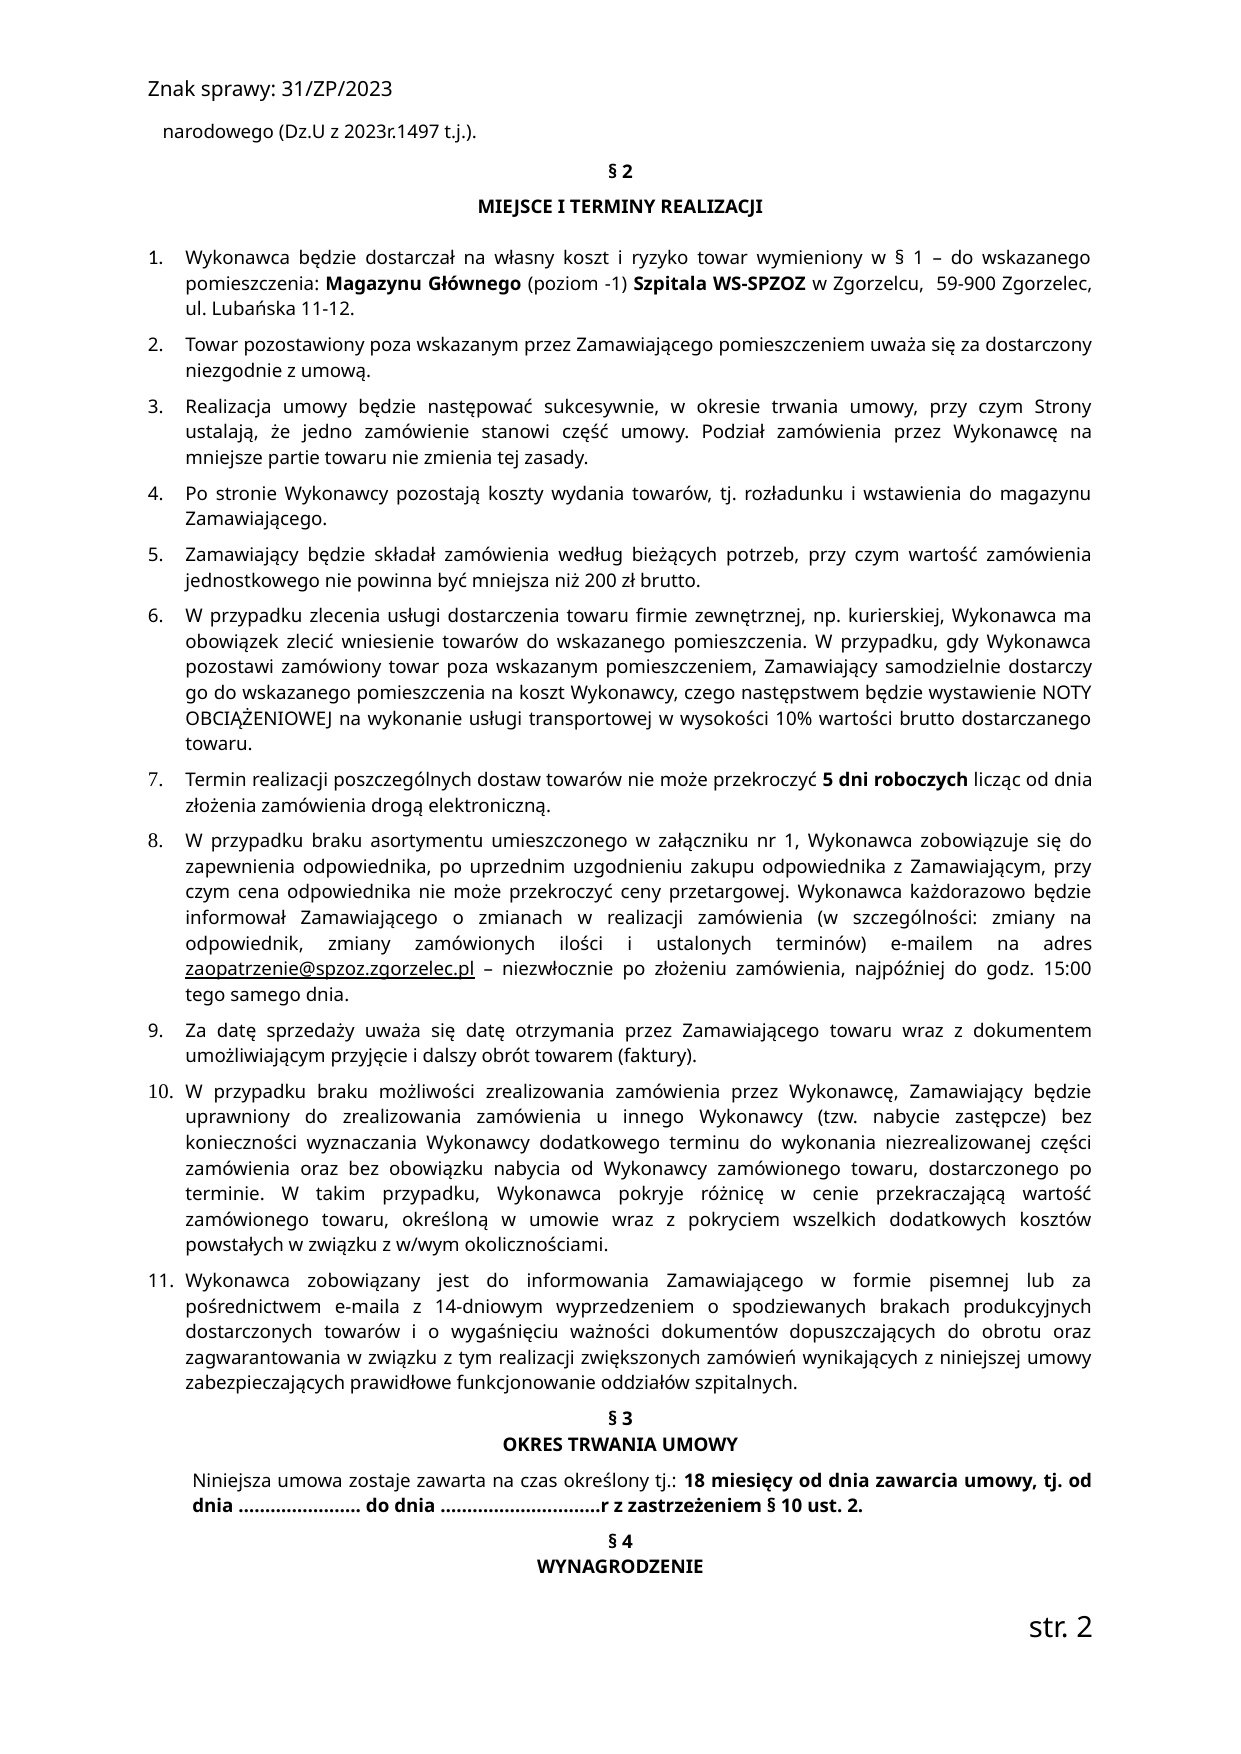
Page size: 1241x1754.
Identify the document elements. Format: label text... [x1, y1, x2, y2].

list W przypadku zlecenia usługi dostarczenia towaru firmie zewnętrznej, np. kurierskiej, Wykonawca ma obowiązek zlecić wniesienie towarów do wskazanego pomieszczenia. W przypadku, gdy Wykonawca pozostawi zamówiony towar poza wskazanym pomieszczeniem, Zamawiający samodzielnie dostarczy go do wskazanego pomieszczenia na koszt Wykonawcy, czego następstwem będzie wystawienie NOTY OBCIĄŻENIOWEJ na wykonanie usługi transportowej w wysokości 10% wartości brutto dostarczanego towaru. [148, 603, 1093, 756]
text § 3 [148, 1405, 1093, 1431]
text § 2 [148, 158, 1093, 183]
text MIEJSCE I TERMINY REALIZACJI [148, 194, 1093, 219]
text WYNAGRODZENIE [148, 1554, 1093, 1579]
list Wykonawca będzie dostarczał na własny koszt i ryzyko towar wymieniony w § 1 – do wskazanego pomieszczenia: Magazynu Głównego (poziom -1) Szpitala WS-SPZOZ w Zgorzelcu, 59-900 Zgorzelec, ul. Lubańska 11-12. [148, 244, 1093, 321]
text OKRES TRWANIA UMOWY [148, 1431, 1093, 1456]
list Towar pozostawiony poza wskazanym przez Zamawiającego pomieszczeniem uważa się za dostarczony niezgodnie z umową. [148, 331, 1093, 382]
list Zamawiający będzie składał zamówienia według bieżących potrzeb, przy czym wartość zamówienia jednostkowego nie powinna być mniejsza niż 200 zł brutto. [148, 541, 1093, 592]
list W przypadku braku asortymentu umieszczonego w załączniku nr 1, Wykonawca zobowiązuje się do zapewnienia odpowiednika, po uprzednim uzgodnieniu zakupu odpowiednika z Zamawiającym, przy czym cena odpowiednika nie może przekroczyć ceny przetargowej. Wykonawca każdorazowo będzie informował Zamawiającego o zmianach w realizacji zamówienia (w szczególności: zmiany na odpowiednik, zmiany zamówionych ilości i ustalonych terminów) e-mailem na adres zaopatrzenie@spzoz.zgorzelec.pl – niezwłocznie po złożeniu zamówienia, najpóźniej do godz. 15:00 tego samego dnia. [148, 828, 1093, 1006]
text § 4 [148, 1528, 1093, 1554]
list Za datę sprzedaży uważa się datę otrzymania przez Zamawiającego towaru wraz z dokumentem umożliwiającym przyjęcie i dalszy obrót towarem (faktury). [148, 1017, 1093, 1068]
text Niniejsza umowa zostaje zawarta na czas określony tj.: 18 miesięcy od dnia zawarcia umowy, tj. od dnia ………………….. do dnia …………………………r z zastrzeżeniem § 10 ust. 2. [192, 1467, 1093, 1518]
list W przypadku braku możliwości zrealizowania zamówienia przez Wykonawcę, Zamawiający będzie uprawniony do zrealizowania zamówienia u innego Wykonawcy (tzw. nabycie zastępcze) bez konieczności wyznaczania Wykonawcy dodatkowego terminu do wykonania niezrealizowanej części zamówienia oraz bez obowiązku nabycia od Wykonawcy zamówionego towaru, dostarczonego po terminie. W takim przypadku, Wykonawca pokryje różnicę w cenie przekraczającą wartość zamówionego towaru, określoną w umowie wraz z pokryciem wszelkich dodatkowych kosztów powstałych w związku z w/wym okolicznościami. [148, 1078, 1093, 1257]
text narodowego (Dz.U z 2023r.1497 t.j.). [148, 118, 1093, 144]
list Po stronie Wykonawcy pozostają koszty wydania towarów, tj. rozładunku i wstawienia do magazynu Zamawiającego. [148, 480, 1093, 531]
list Termin realizacji poszczególnych dostaw towarów nie może przekroczyć 5 dni roboczych licząc od dnia złożenia zamówienia drogą elektroniczną. [148, 766, 1093, 817]
list Wykonawca zobowiązany jest do informowania Zamawiającego w formie pisemnej lub za pośrednictwem e-maila z 14-dniowym wyprzedzeniem o spodziewanych brakach produkcyjnych dostarczonych towarów i o wygaśnięciu ważności dokumentów dopuszczających do obrotu oraz zagwarantowania w związku z tym realizacji zwiększonych zamówień wynikających z niniejszej umowy zabezpieczających prawidłowe funkcjonowanie oddziałów szpitalnych. [148, 1267, 1093, 1395]
list Realizacja umowy będzie następować sukcesywnie, w okresie trwania umowy, przy czym Strony ustalają, że jedno zamówienie stanowi część umowy. Podział zamówienia przez Wykonawcę na mniejsze partie towaru nie zmienia tej zasady. [148, 393, 1093, 469]
